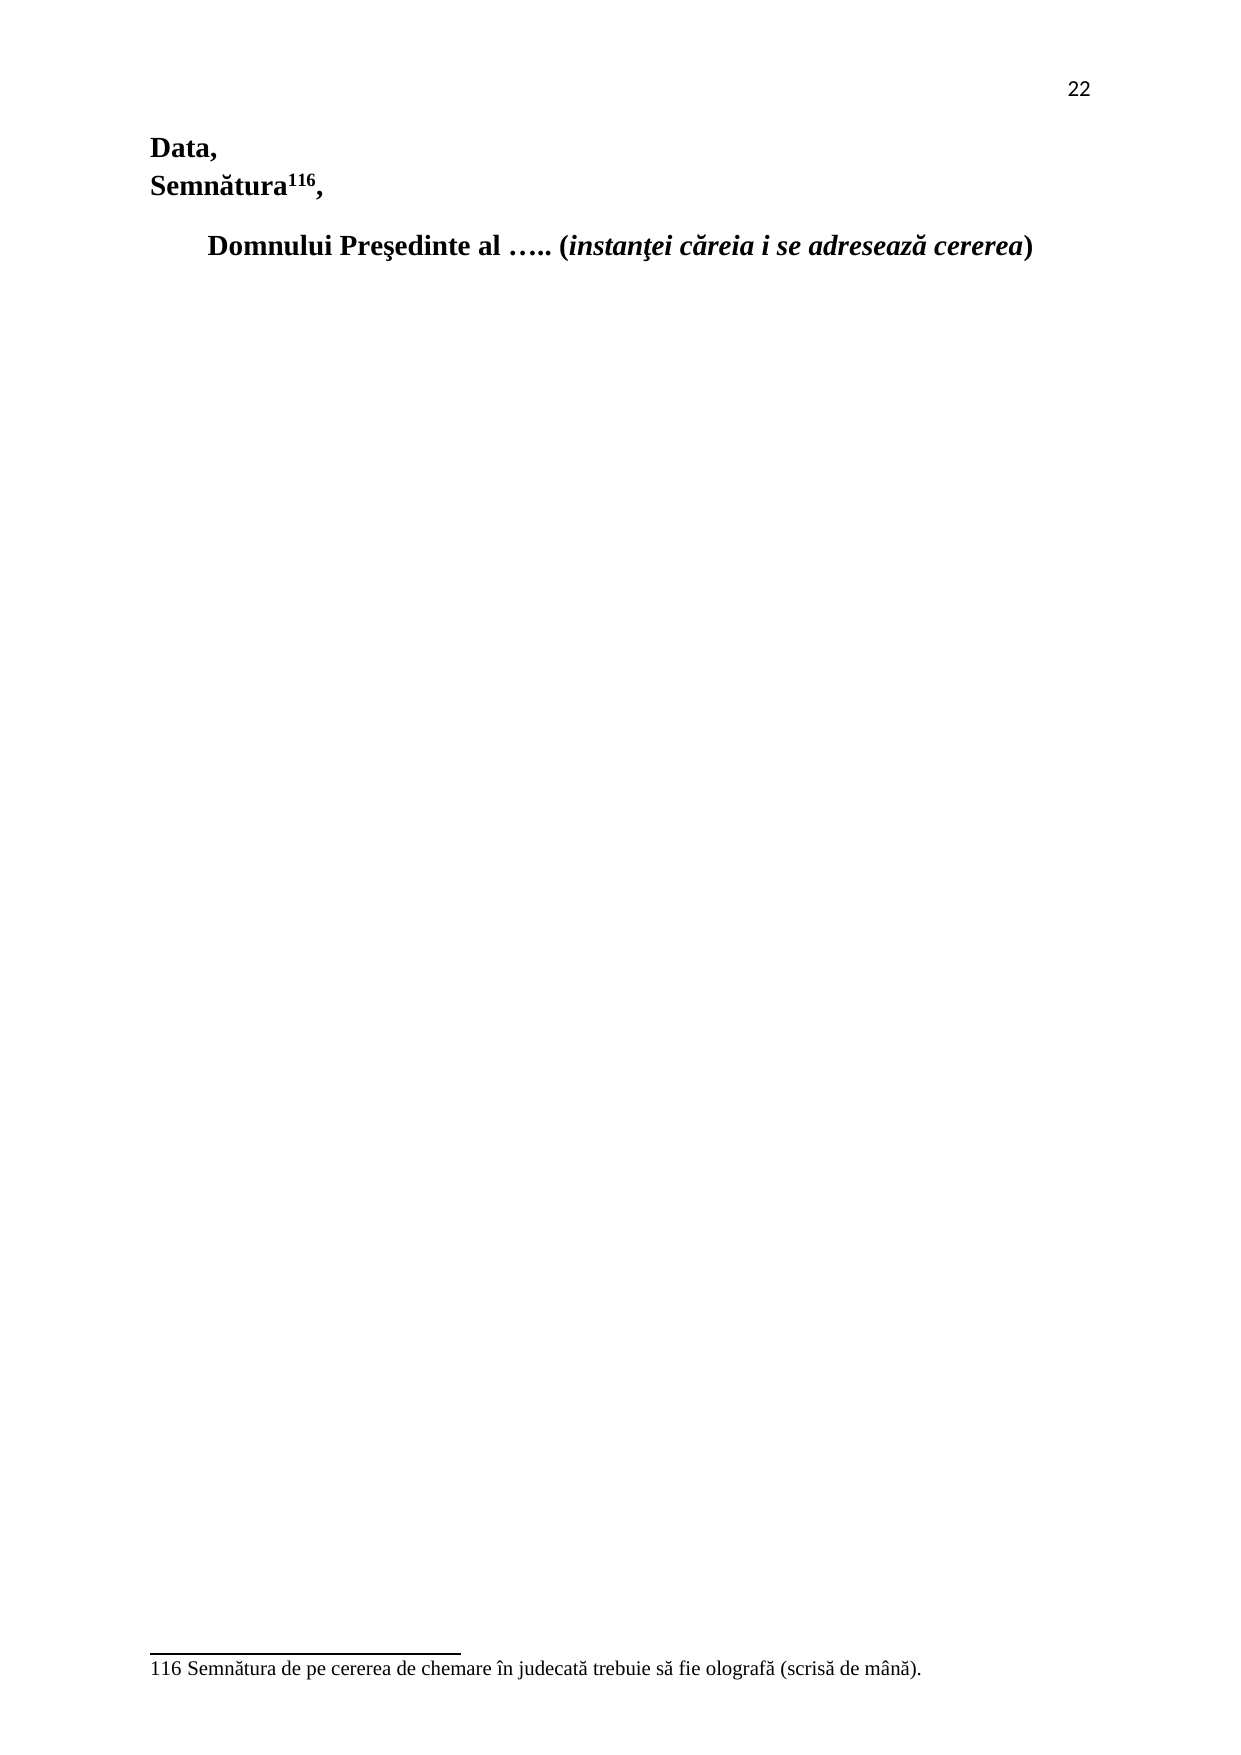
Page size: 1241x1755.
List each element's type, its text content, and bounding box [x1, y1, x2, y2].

text Data, Semnătura, [150, 130, 1090, 202]
text Domnului Preşedinte al ….. (instanţei căreia i se adresează cererea) [150, 228, 1090, 261]
text Semnătura de pe cererea de chemare în judecată trebuie să fie olografă (scrisă de mână). [150, 1654, 1090, 1680]
